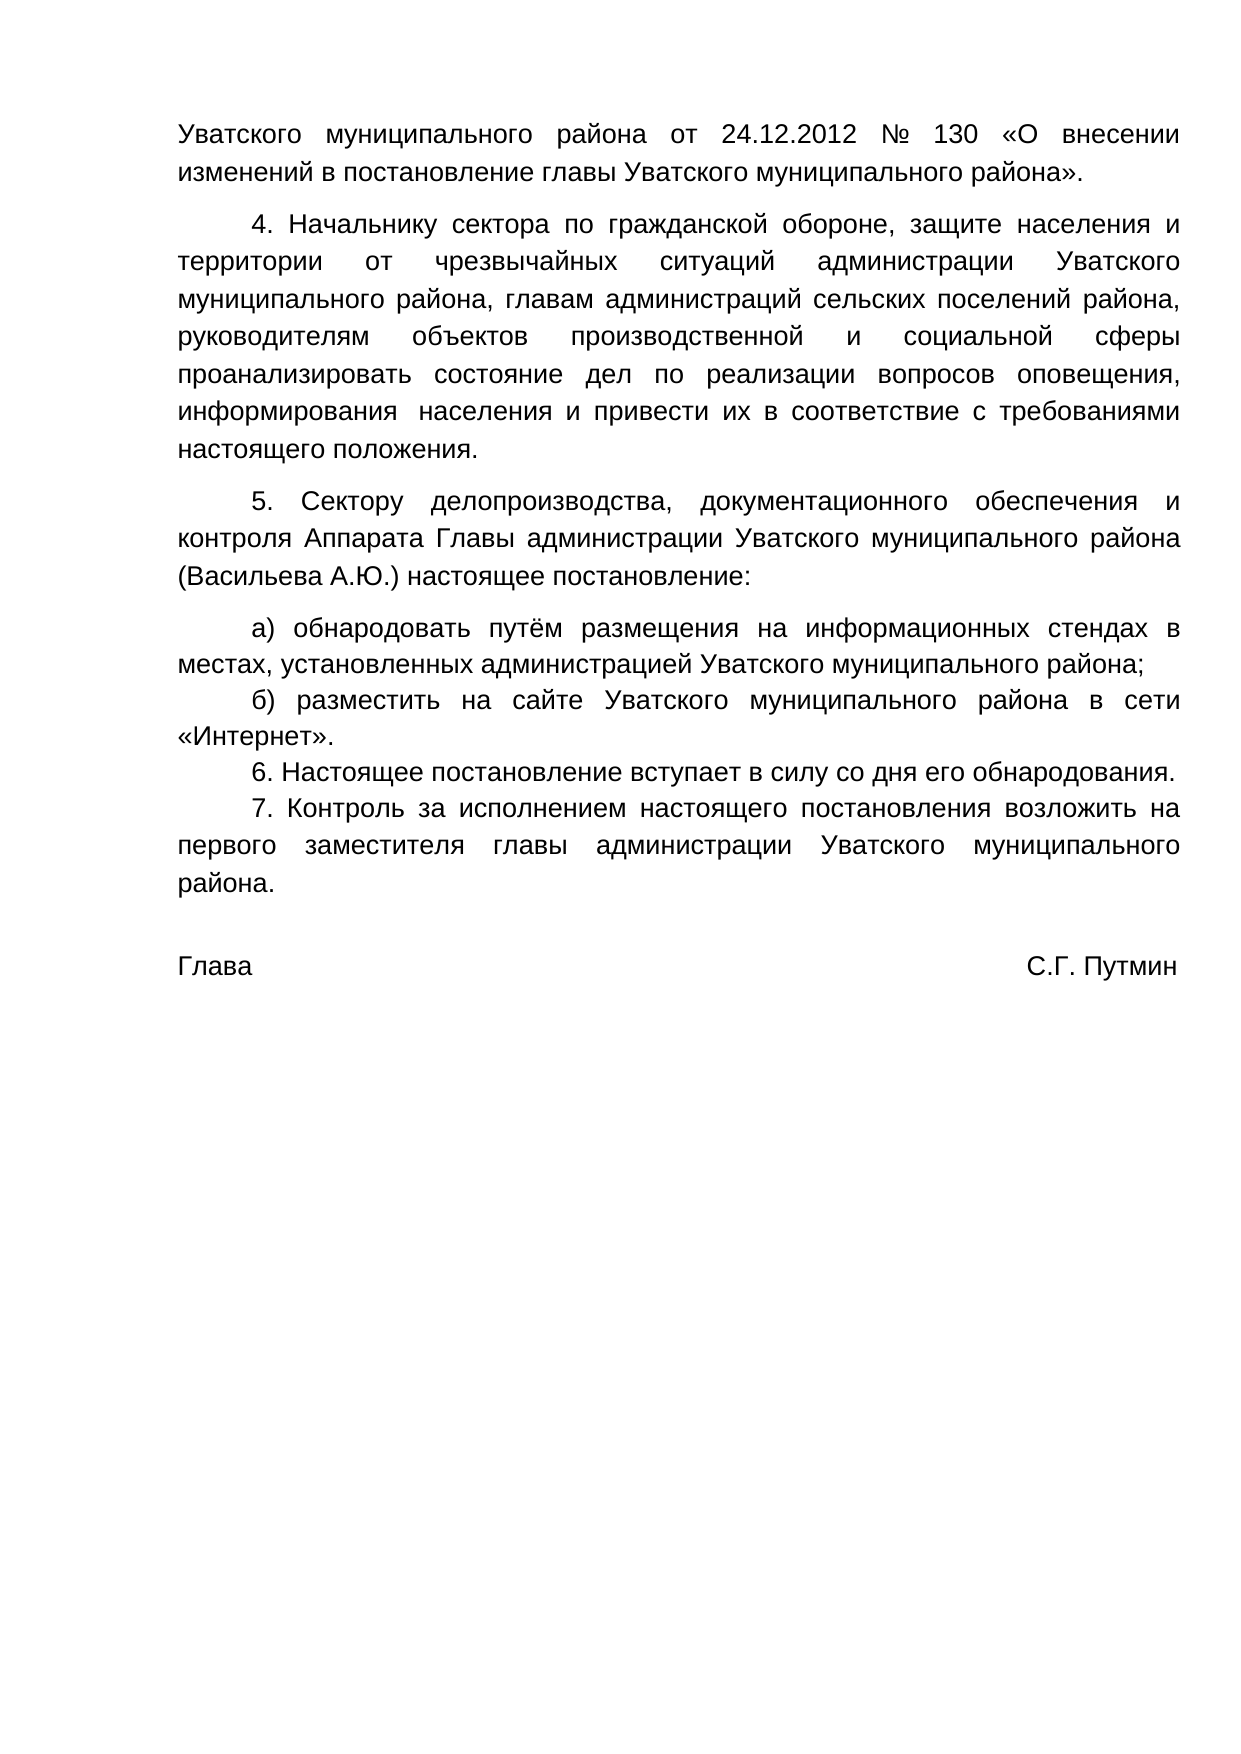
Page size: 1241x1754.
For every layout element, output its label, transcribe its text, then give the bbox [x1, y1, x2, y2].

text 6. Настоящее постановление вступает в силу со дня его обнародования. [177, 756, 1181, 787]
text 7. Контроль за исполнением настоящего постановления возложить на первого заместителя главы администрации Уватского муниципального района. [177, 792, 1181, 898]
text 5. Сектору делопроизводства, документационного обеспечения и контроля Аппарата Главы администрации Уватского муниципального района (Васильева А.Ю.) настоящее постановление: [177, 485, 1181, 591]
text а) обнародовать путём размещения на информационных стендах в местах, установленных администрацией Уватского муниципального района; [177, 612, 1181, 679]
text Уватского муниципального района от 24.12.2012 № 130 «О внесении изменений в постановление главы Уватского муниципального района». [177, 118, 1181, 187]
text Глава С.Г. Путмин [177, 950, 1181, 981]
text 4. Начальнику сектора по гражданской обороне, защите населения и территории от чрезвычайных ситуаций администрации Уватского муниципального района, главам администраций сельских поселений района, руководителям объектов производственной и социальной сферы проанализировать состояние дел по реализации вопросов оповещения, информирования населения и привести их в соответствие с требованиями настоящего положения. [177, 208, 1181, 464]
text б) разместить на сайте Уватского муниципального района в сети «Интернет». [177, 684, 1181, 751]
